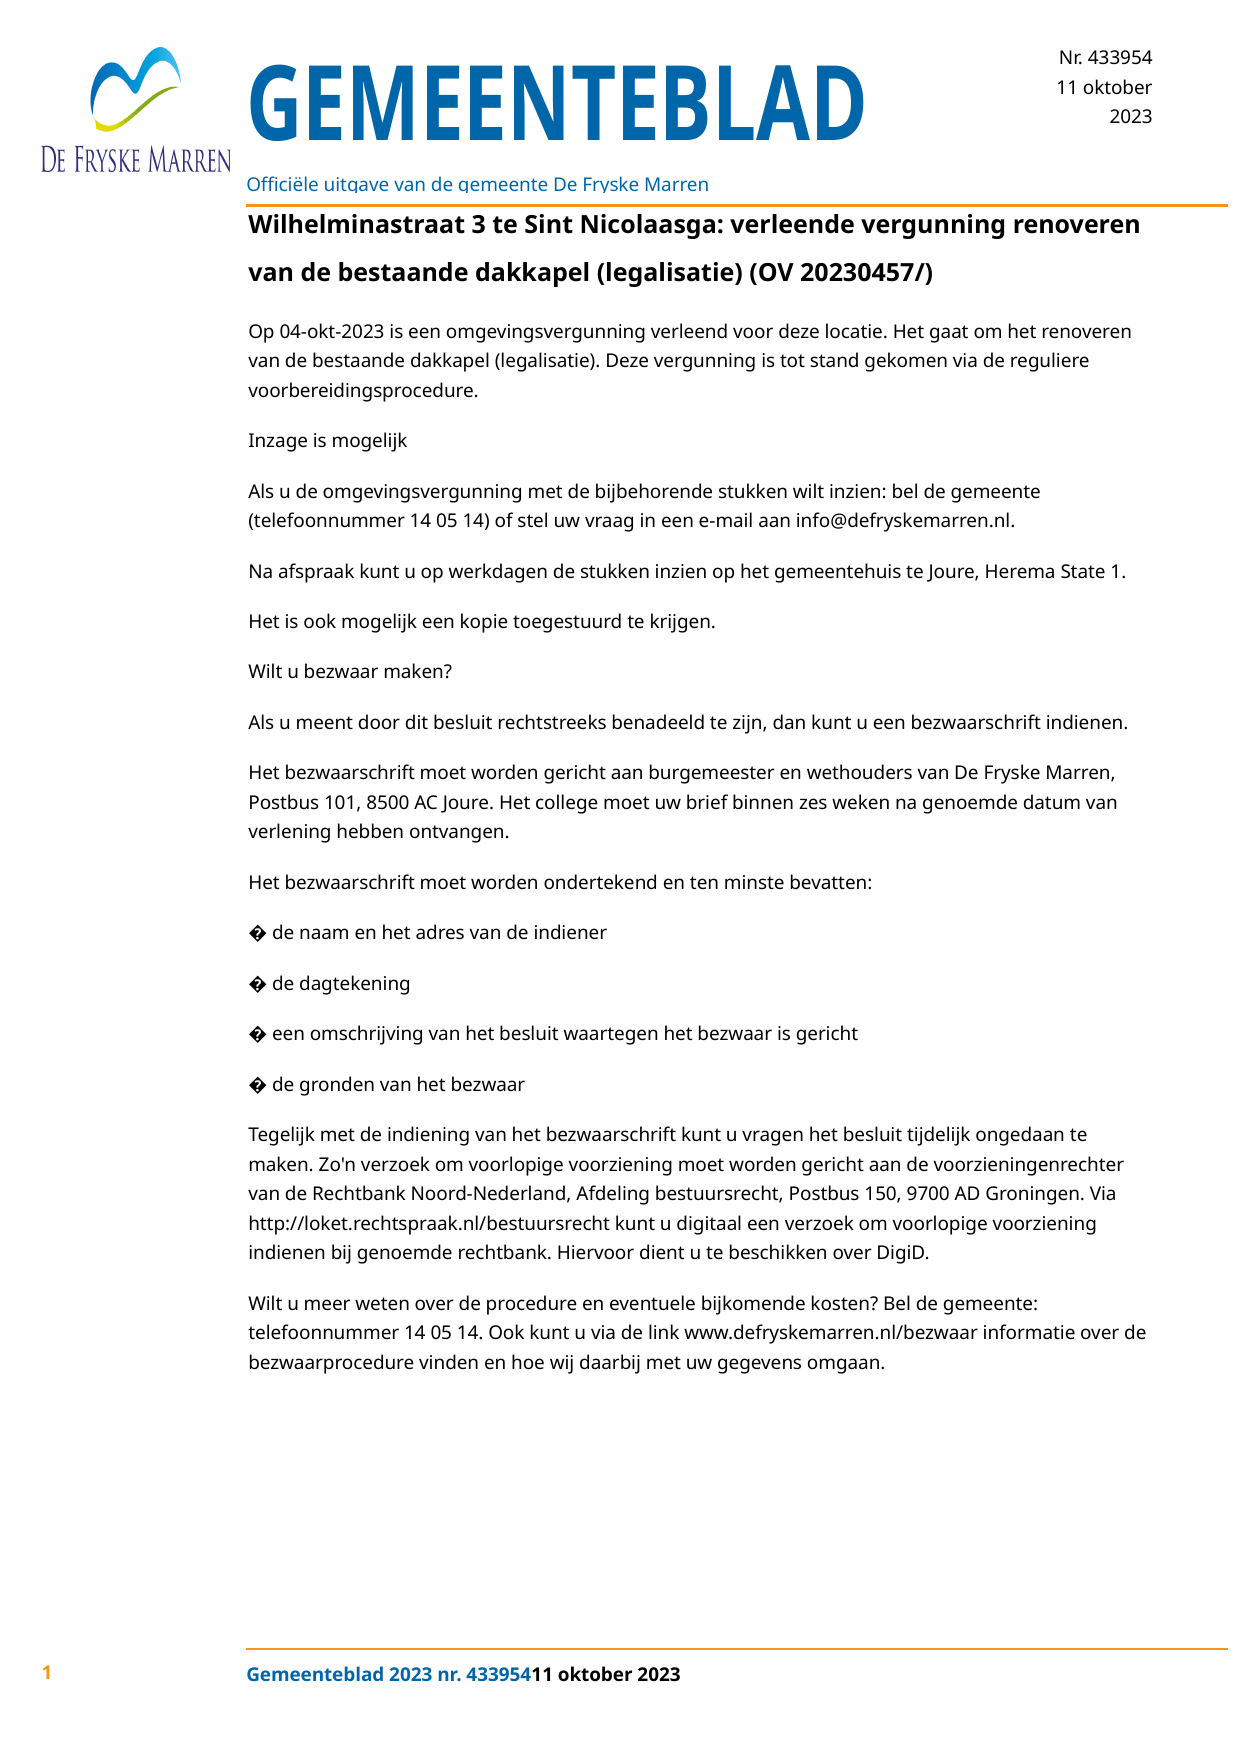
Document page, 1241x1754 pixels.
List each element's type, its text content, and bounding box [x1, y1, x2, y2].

text Het bezwaarschrift moet worden ondertekend en ten minste bevatten: [248, 869, 1152, 895]
text Op 04-okt-2023 is een omgevingsvergunning verleend voor deze locatie. Het gaat om het renoveren van de bestaande dakkapel (legalisatie). Deze vergunning is tot stand gekomen via de reguliere voorbereidingsprocedure. [248, 318, 1152, 403]
text Wilhelminastraat 3 te Sint Nicolaasga: verleende vergunning renoveren van de bestaande dakkapel (legalisatie) (OV 20230457/) [248, 207, 1152, 288]
text � een omschrijving van het besluit waartegen het bezwaar is gericht [248, 1020, 1152, 1046]
picture [41, 47, 231, 172]
text Als u de omgevingsvergunning met de bijbehorende stukken wilt inzien: bel de gemeente (telefoonnummer 14 05 14) of stel uw vraag in een e-mail aan info@defryskemarren.nl. [248, 478, 1152, 533]
text Na afspraak kunt u op werkdagen de stukken inzien op het gemeentehuis te Joure, Herema State 1. [248, 558, 1152, 584]
text Tegelijk met de indiening van het bezwaarschrift kunt u vragen het besluit tijdelijk ongedaan te maken. Zo'n verzoek om voorlopige voorziening moet worden gericht aan de voorzieningenrechter van de Rechtbank Noord-Nederland, Afdeling bestuursrecht, Postbus 150, 9700 AD Groningen. Via http://loket.rechtspraak.nl/bestuursrecht kunt u digitaal een verzoek om voorlopige voorziening indienen bij genoemde rechtbank. Hiervoor dient u te beschikken over DigiD. [248, 1121, 1152, 1265]
text Het bezwaarschrift moet worden gericht aan burgemeester en wethouders van De Fryske Marren, Postbus 101, 8500 AC Joure. Het college moet uw brief binnen zes weken na genoemde datum van verlening hebben ontvangen. [248, 759, 1152, 844]
text � de gronden van het bezwaar [248, 1071, 1152, 1097]
text � de naam en het adres van de indiener [248, 919, 1152, 945]
text Inzage is mogelijk [248, 427, 1152, 453]
text Als u meent door dit besluit rechtstreeks benadeeld te zijn, dan kunt u een bezwaarschrift indienen. [248, 709, 1152, 735]
text Wilt u meer weten over de procedure en eventuele bijkomende kosten? Bel de gemeente: telefoonnummer 14 05 14. Ook kunt u via de link www.defryskemarren.nl/bezwaar informatie over de bezwaarprocedure vinden en hoe wij daarbij met uw gegevens omgaan. [248, 1290, 1152, 1375]
text Wilt u bezwaar maken? [248, 659, 1152, 684]
text � de dagtekening [248, 970, 1152, 996]
text Het is ook mogelijk een kopie toegestuurd te krijgen. [248, 608, 1152, 634]
